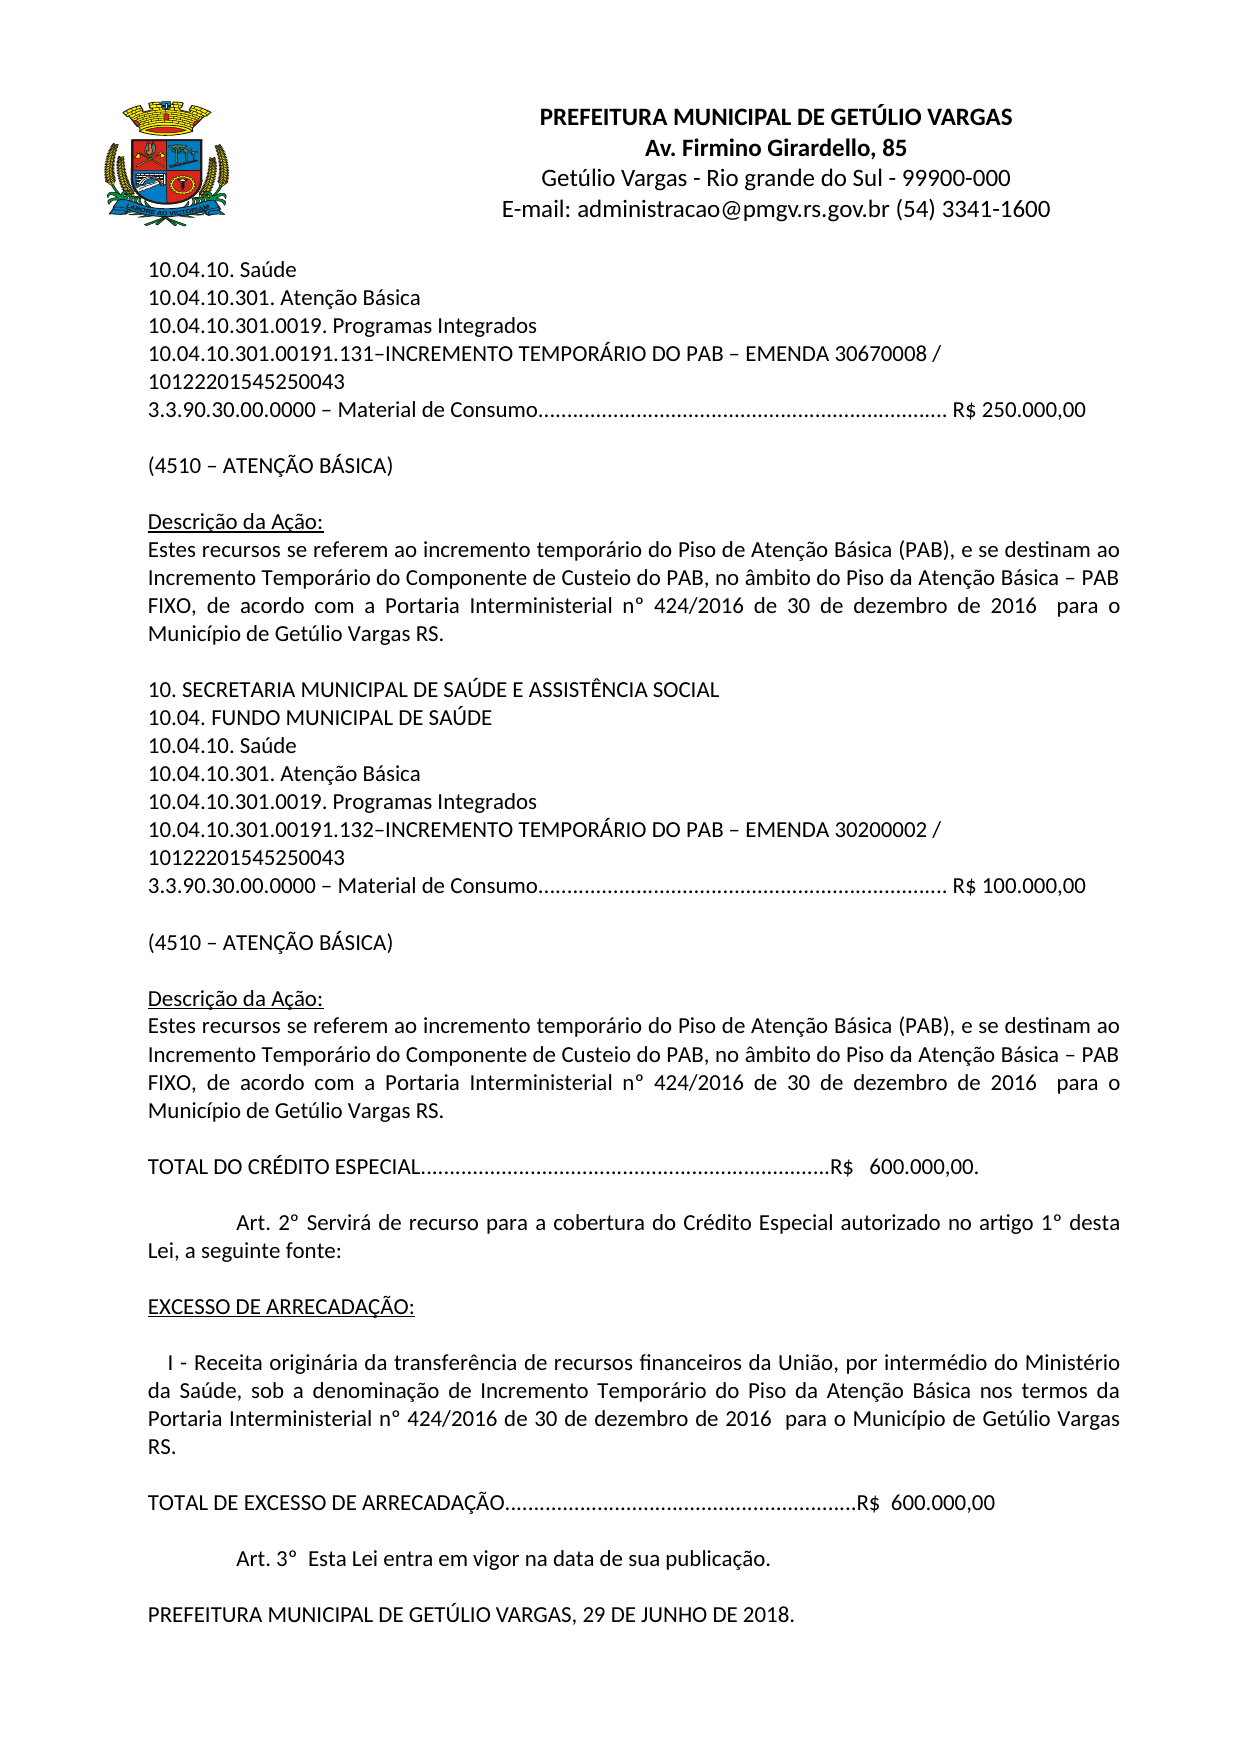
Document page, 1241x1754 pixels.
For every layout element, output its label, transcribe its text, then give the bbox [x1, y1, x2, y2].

text 3.3.90.30.00.0000 – Material de Consumo....................................................................... R$ 100.000,00 [148, 872, 1122, 899]
text 10.04.10. Saúde [148, 731, 1122, 759]
text Art. 3º Esta Lei entra em vigor na data de sua publicação. [148, 1544, 1122, 1572]
text 10.04.10.301. Atenção Básica [148, 759, 1122, 787]
text 10.04.10.301.00191.132–INCREMENTO TEMPORÁRIO DO PAB – EMENDA 30200002 / 10122201545250043 [148, 816, 1122, 872]
text TOTAL DE EXCESSO DE ARRECADAÇÃO.............................................................R$ 600.000,00 [148, 1488, 1122, 1516]
text Estes recursos se referem ao incremento temporário do Piso de Atenção Básica (PAB), e se destinam ao Incremento Temporário do Componente de Custeio do PAB, no âmbito do Piso da Atenção Básica – PAB FIXO, de acordo com a Portaria Interministerial nº 424/2016 de 30 de dezembro de 2016 para o Município de Getúlio Vargas RS. [148, 1012, 1122, 1124]
text 10.04.10.301.00191.131–INCREMENTO TEMPORÁRIO DO PAB – EMENDA 30670008 / 10122201545250043 [148, 339, 1122, 395]
text Descrição da Ação: [148, 984, 1122, 1012]
text Estes recursos se referem ao incremento temporário do Piso de Atenção Básica (PAB), e se destinam ao Incremento Temporário do Componente de Custeio do PAB, no âmbito do Piso da Atenção Básica – PAB FIXO, de acordo com a Portaria Interministerial nº 424/2016 de 30 de dezembro de 2016 para o Município de Getúlio Vargas RS. [148, 535, 1122, 647]
text (4510 – ATENÇÃO BÁSICA) [148, 451, 1122, 479]
text EXCESSO DE ARRECADAÇÃO: [148, 1292, 1122, 1320]
text 10.04. FUNDO MUNICIPAL DE SAÚDE [148, 703, 1122, 731]
text 10.04.10.301.0019. Programas Integrados [148, 787, 1122, 816]
text I - Receita originária da transferência de recursos financeiros da União, por intermédio do Ministério da Saúde, sob a denominação de Incremento Temporário do Piso da Atenção Básica nos termos da Portaria Interministerial nº 424/2016 de 30 de dezembro de 2016 para o Município de Getúlio Vargas RS. [148, 1348, 1122, 1460]
text 10. SECRETARIA MUNICIPAL DE SAÚDE E ASSISTÊNCIA SOCIAL [148, 675, 1122, 703]
text 10.04.10. Saúde [148, 255, 1122, 283]
text (4510 – ATENÇÃO BÁSICA) [148, 928, 1122, 956]
text TOTAL DO CRÉDITO ESPECIAL.......................................................................R$ 600.000,00. [148, 1152, 1122, 1180]
text Descrição da Ação: [148, 507, 1122, 535]
text 10.04.10.301. Atenção Básica [148, 283, 1122, 311]
text 10.04.10.301.0019. Programas Integrados [148, 311, 1122, 339]
text 3.3.90.30.00.0000 – Material de Consumo....................................................................... R$ 250.000,00 [148, 395, 1122, 423]
text PREFEITURA MUNICIPAL DE GETÚLIO VARGAS, 29 DE JUNHO DE 2018. [121, 1600, 1078, 1628]
text Art. 2º Servirá de recurso para a cobertura do Crédito Especial autorizado no artigo 1º desta Lei, a seguinte fonte: [148, 1208, 1122, 1264]
